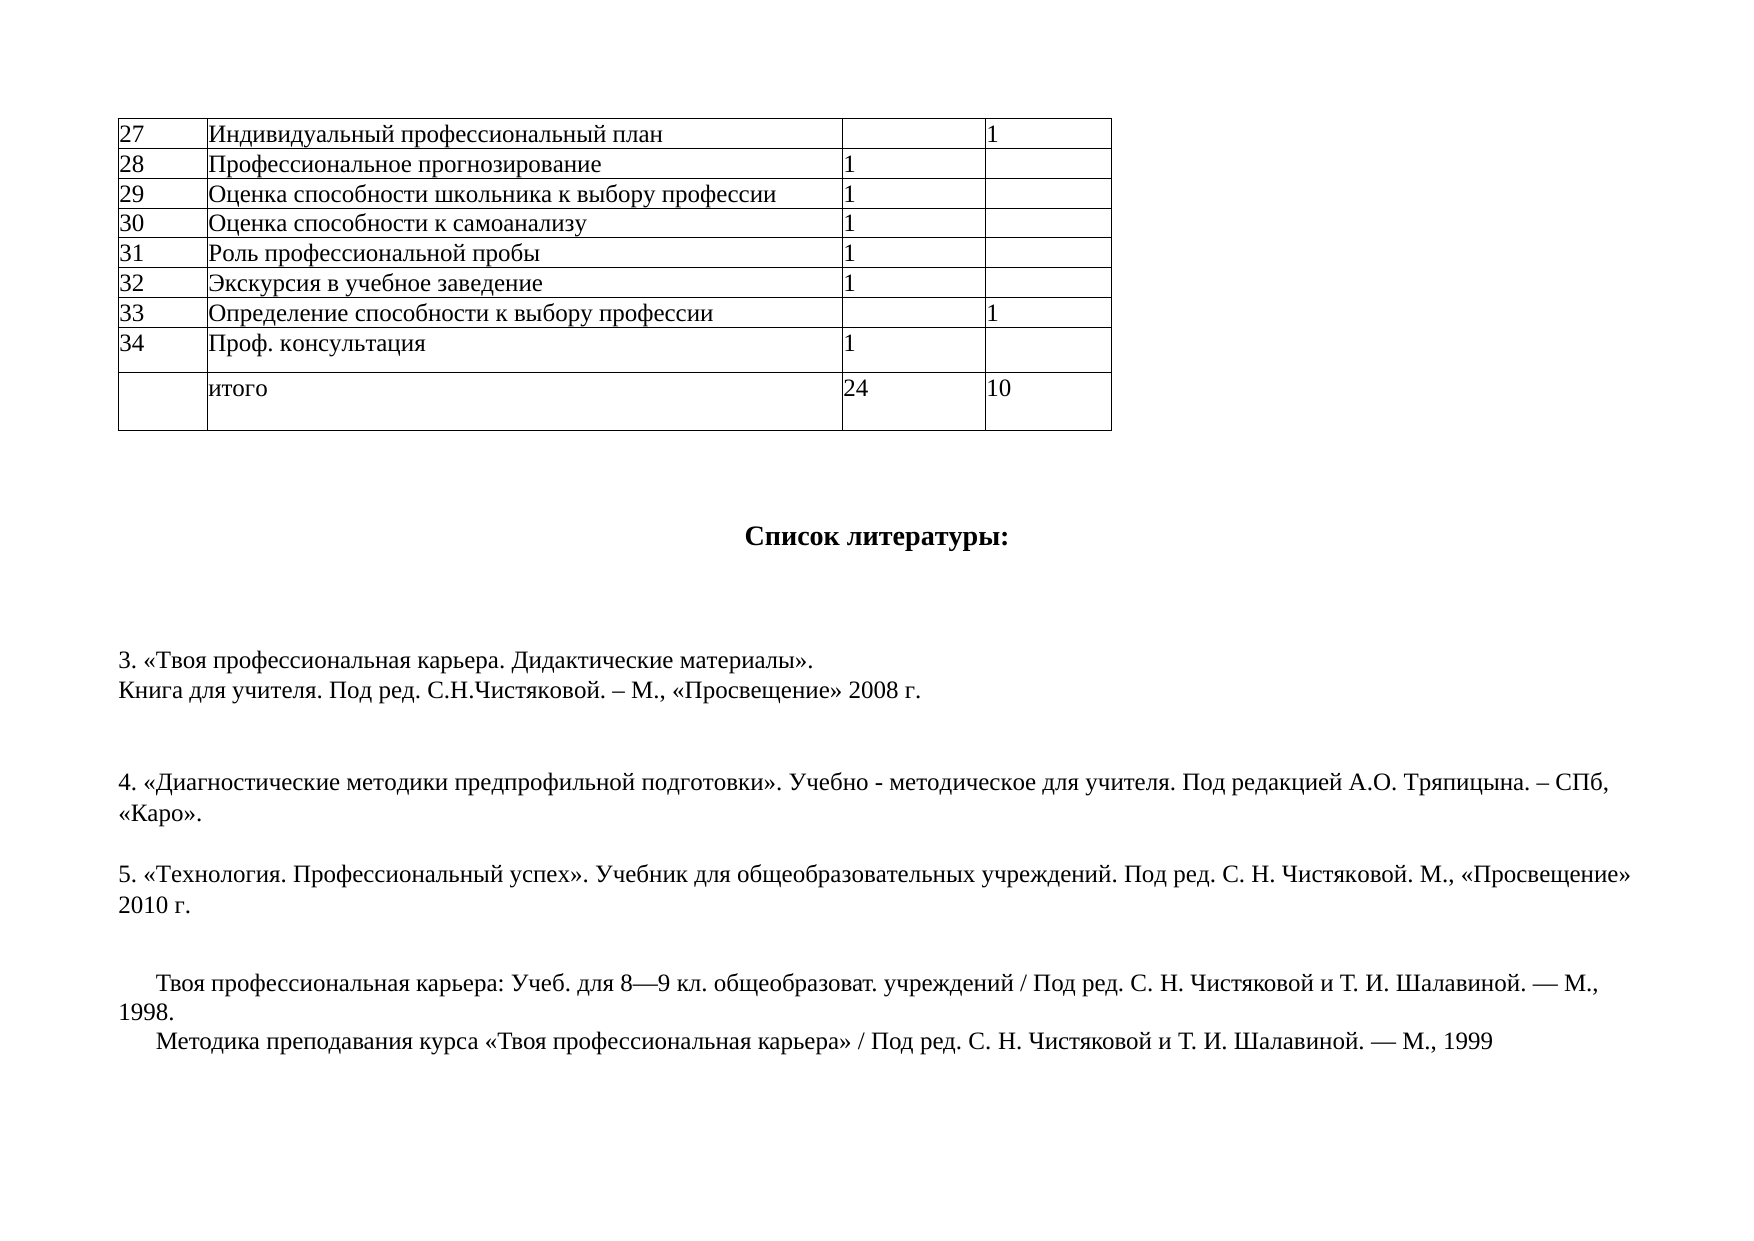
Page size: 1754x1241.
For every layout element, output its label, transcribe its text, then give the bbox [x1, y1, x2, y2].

table_cell [986, 328, 1111, 372]
table_cell [986, 149, 1111, 178]
table_cell Оценка способности школьника к выбору профессии [208, 179, 842, 207]
table_cell 10 [986, 373, 1111, 430]
table_cell Роль профессиональной пробы [208, 238, 842, 267]
table_cell [843, 298, 985, 327]
table_cell 1 [843, 209, 985, 237]
table_cell 27 [119, 119, 207, 148]
table_cell 1 [843, 179, 985, 207]
table_cell 24 [843, 373, 985, 430]
table_cell 1 [843, 268, 985, 297]
table_cell [843, 119, 985, 148]
table_cell Определение способности к выбору профессии [208, 298, 842, 327]
table_cell 33 [119, 298, 207, 327]
table_cell итого [208, 373, 842, 430]
table_cell Оценка способности к самоанализу [208, 209, 842, 237]
text 3. «Твоя профессиональная карьера. Дидактические материалы». [118, 643, 1636, 674]
table_cell 1 [843, 328, 985, 372]
table_cell [986, 209, 1111, 237]
table_cell Профессиональное прогнозирование [208, 149, 842, 178]
table_cell 32 [119, 268, 207, 297]
table_cell Индивидуальный профессиональный план [208, 119, 842, 148]
table_cell 31 [119, 238, 207, 267]
table_cell [986, 179, 1111, 207]
table_cell [119, 373, 207, 430]
table_cell 1 [986, 119, 1111, 148]
table_cell 1 [986, 298, 1111, 327]
text 4. «Диагностические методики предпрофильной подготовки». Учебно - методическое для учителя. Под редакцией А.О. Тряпицына. – СПб, «Каро». [118, 766, 1636, 827]
table_cell 29 [119, 179, 207, 207]
table_cell Проф. консультация [208, 328, 842, 372]
table_cell 1 [843, 238, 985, 267]
table_cell 30 [119, 209, 207, 237]
table_cell 34 [119, 328, 207, 372]
text Книга для учителя. Под ред. С.Н.Чистяковой. – М., «Просвещение» 2008 г. [118, 674, 1636, 704]
table_cell 28 [119, 149, 207, 178]
table_cell [986, 238, 1111, 267]
table_cell Экскурсия в учебное заведение [208, 268, 842, 297]
table_cell [986, 268, 1111, 297]
table_cell 1 [843, 149, 985, 178]
text 5. «Технология. Профессиональный успех». Учебник для общеобразовательных учреждений. Под ред. С. Н. Чистяковой. М., «Просвещение» 2010 г. [118, 857, 1636, 919]
text Твоя профессиональная карьера: Учеб. для 8—9 кл. общеобразоват. учреждений / Под ред. С. Н. Чистяковой и Т. И. Шалавиной. — М., 1998. Методика преподавания курса «Твоя профессиональная карьера» / Под ред. С. Н. Чистяковой и Т. И. Шалавиной. — М., 1999 [118, 968, 1636, 1054]
text Список литературы: [118, 519, 1636, 551]
